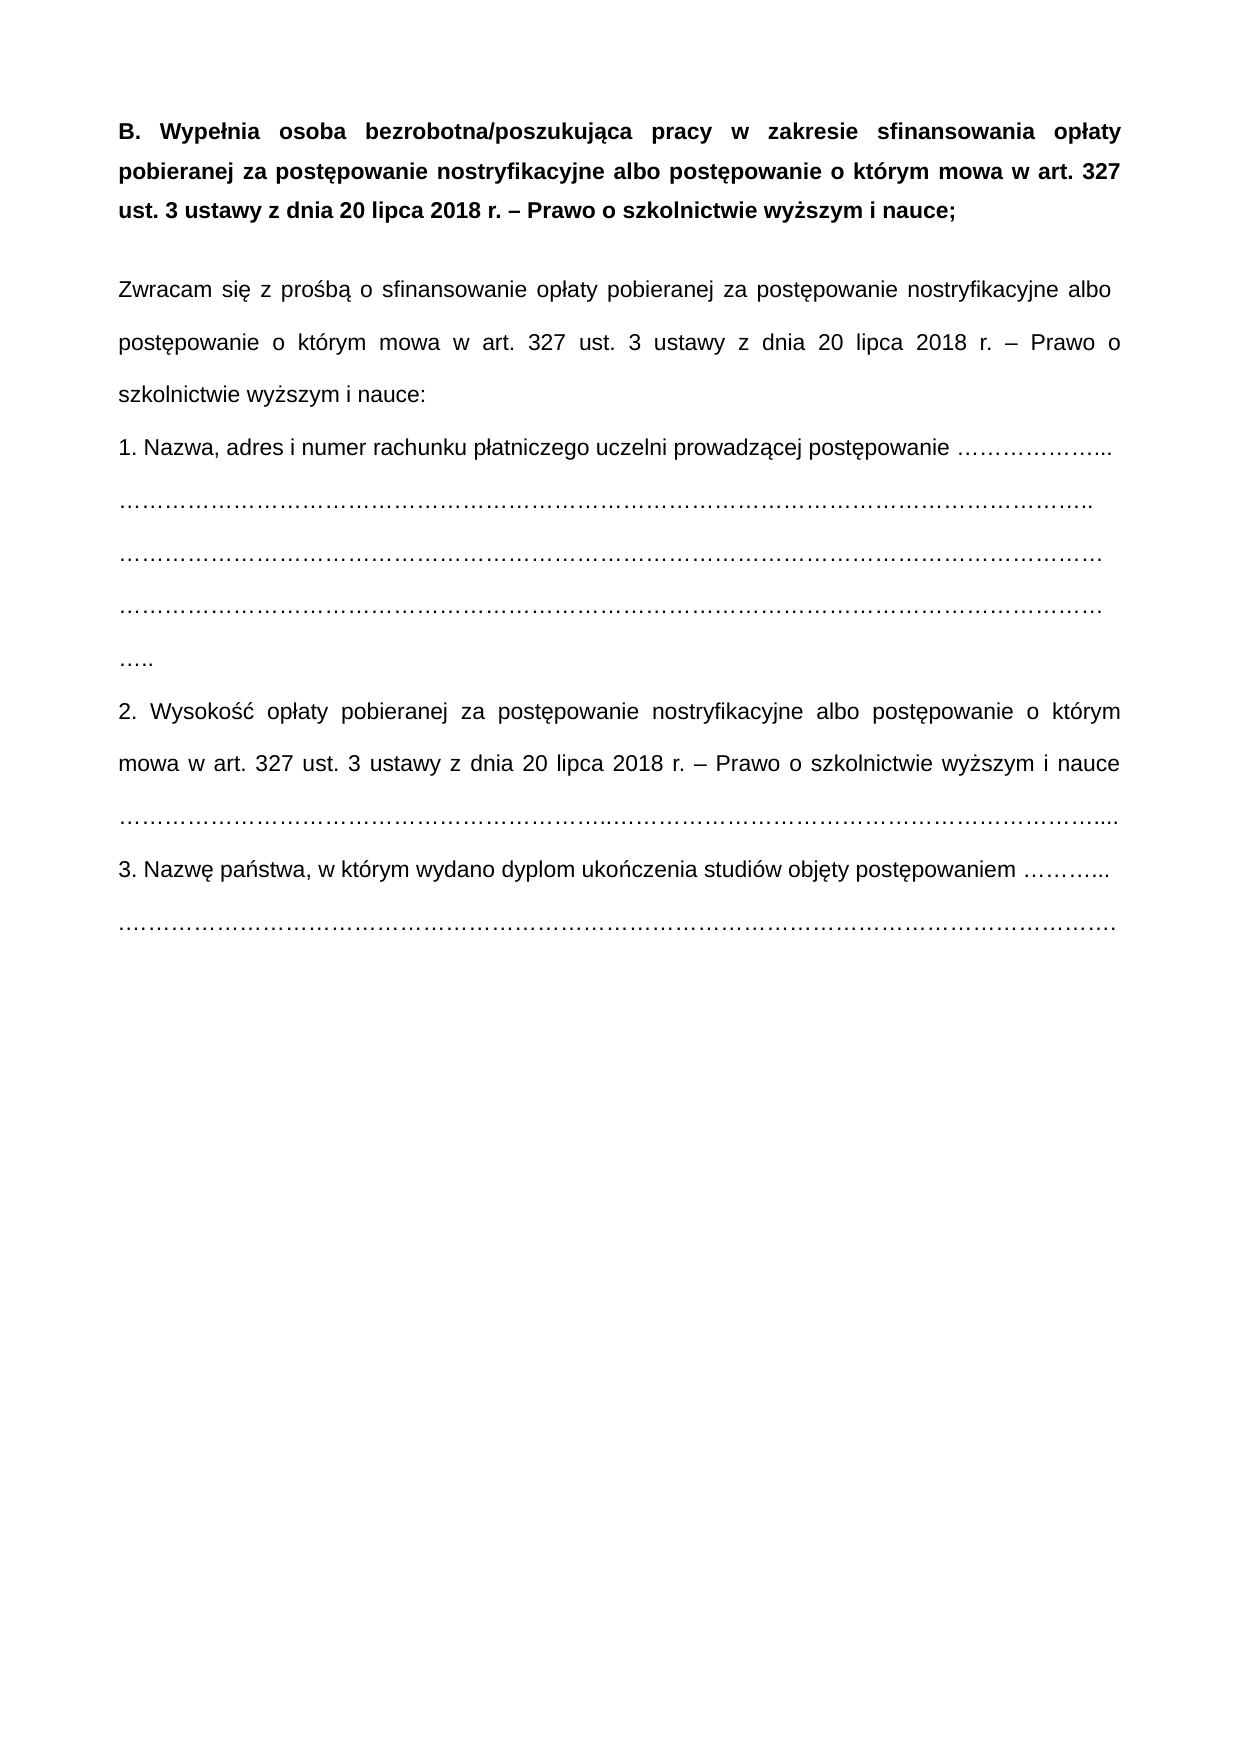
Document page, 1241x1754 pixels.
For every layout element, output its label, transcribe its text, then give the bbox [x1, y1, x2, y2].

text Zwracam się z prośbą o sfinansowanie opłaty pobieranej za postępowanie nostryfikacyjne albo postępowanie o którym mowa w art. 327 ust. 3 ustawy z dnia 20 lipca 2018 r. – Prawo o szkolnictwie wyższym i nauce: [118, 276, 1122, 408]
text ………………………………………………………………………………………………………………..……………………………………………………………………………………………………………………………………………………………………………………………………………………………………….. [118, 487, 1122, 671]
text 2. Wysokość opłaty pobieranej za postępowanie nostryfikacyjne albo postępowanie o którym mowa w art. 327 ust. 3 ustawy z dnia 20 lipca 2018 r. – Prawo o szkolnictwie wyższym i nauce ………………………………………………………..……………………………………………………….... [118, 698, 1122, 829]
text 3. Nazwę państwa, w którym wydano dyplom ukończenia studiów objęty postępowaniem ………... [118, 856, 1122, 882]
text B. Wypełnia osoba bezrobotna/poszukująca pracy w zakresie sfinansowania opłaty pobieranej za postępowanie nostryfikacyjne albo postępowanie o którym mowa w art. 327 ust. 3 ustawy z dnia 20 lipca 2018 r. – Prawo o szkolnictwie wyższym i nauce; [118, 118, 1122, 223]
text 1. Nazwa, adres i numer rachunku płatniczego uczelni prowadzącej postępowanie ………………... [118, 434, 1122, 461]
text .…………………………………………………………………………………………………………………. [118, 908, 1122, 935]
